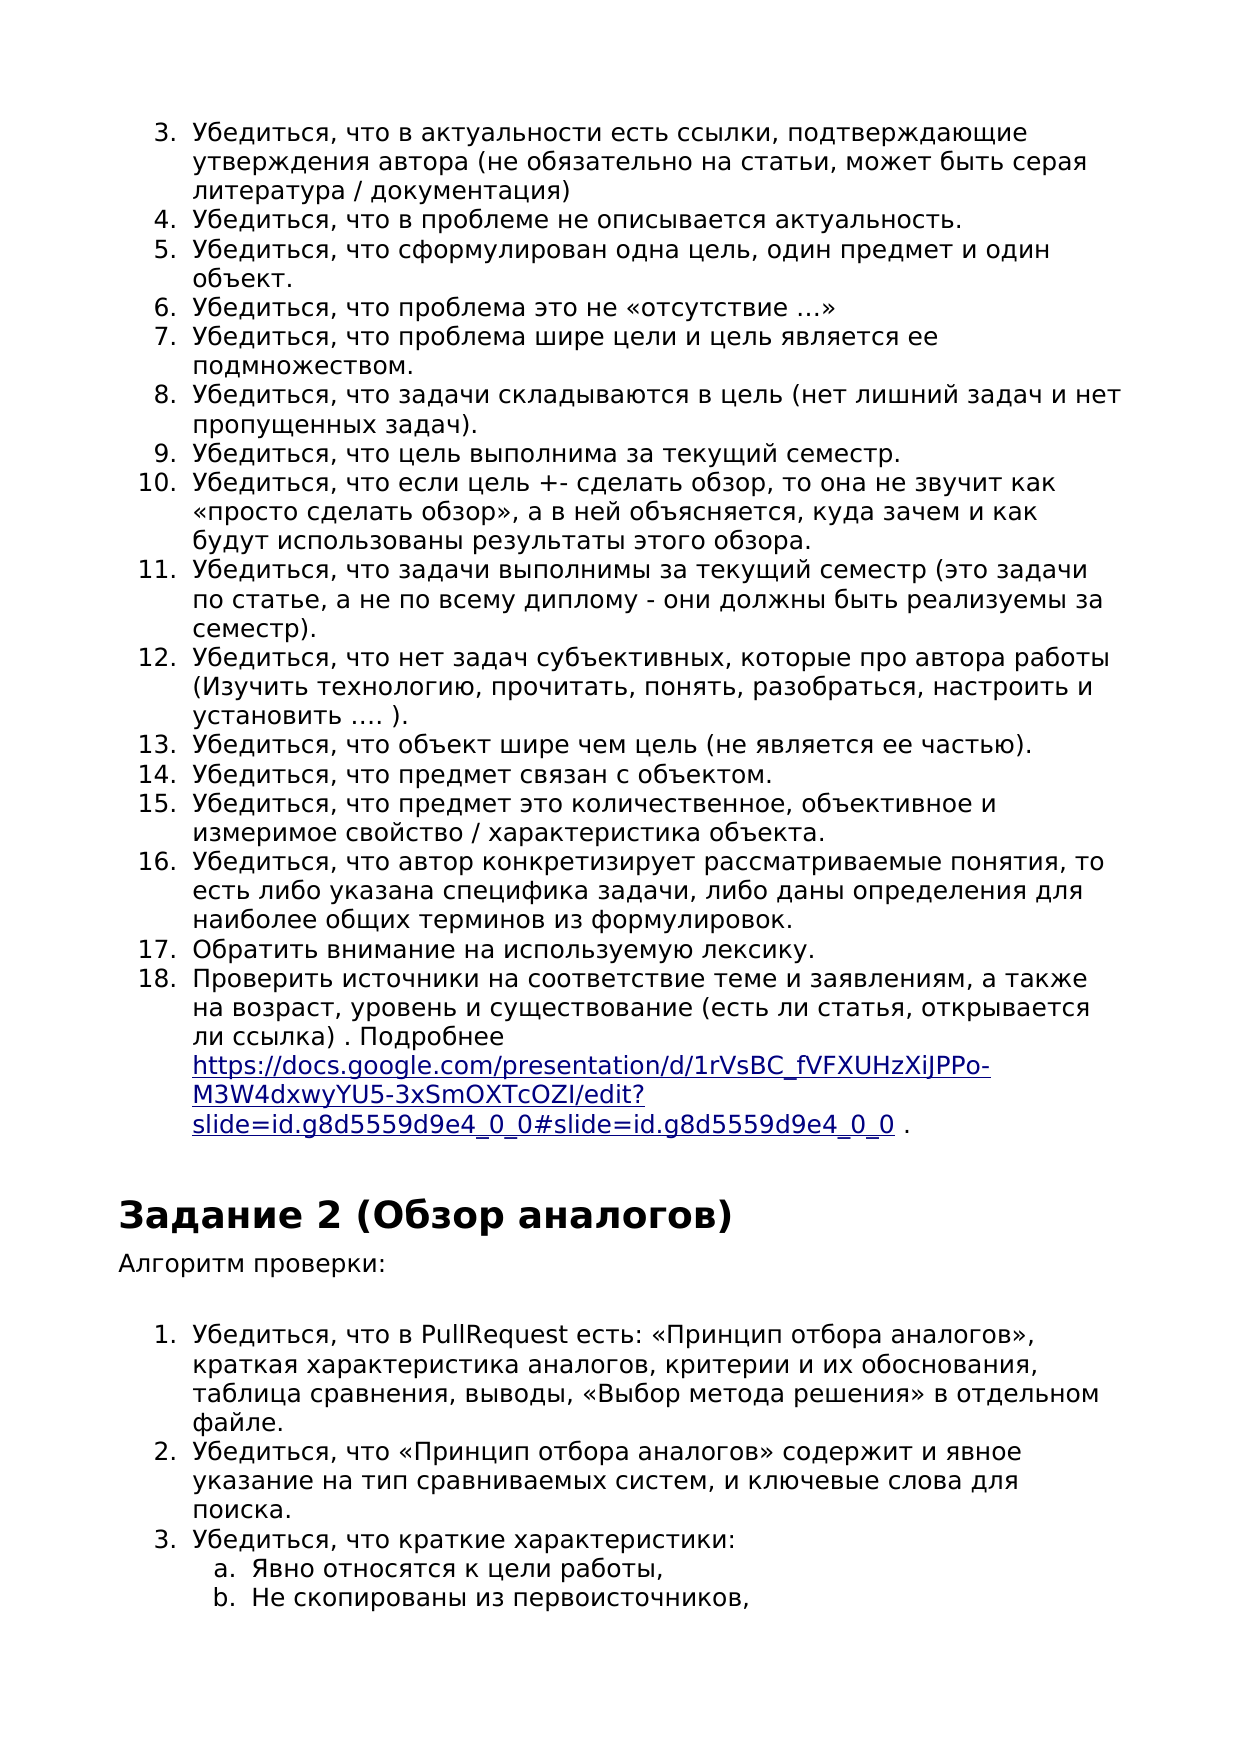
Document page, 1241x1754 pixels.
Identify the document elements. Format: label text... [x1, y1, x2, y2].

list Убедиться, что проблема это не «отсутствие …» [177, 293, 1122, 322]
list Убедиться, что если цель +- сделать обзор, то она не звучит как «просто сделать обзор», а в ней объясняется, куда зачем и как будут использованы результаты этого обзора. [177, 468, 1122, 556]
list Убедиться, что проблема шире цели и цель является ее подмножеством. [177, 322, 1122, 381]
list Убедиться, что в актуальности есть ссылки, подтверждающие утверждения автора (не обязательно на статьи, может быть серая литература / документация) [177, 118, 1122, 206]
list Убедиться, что нет задач субъективных, которые про автора работы (Изучить технологию, прочитать, понять, разобраться, настроить и установить …. ). [177, 643, 1122, 731]
text Алгоритм проверки: [118, 1249, 1122, 1279]
list Убедиться, что сформулирован одна цель, один предмет и один объект. [177, 235, 1122, 293]
list Убедиться, что предмет связан с объектом. [177, 760, 1122, 789]
list Не скопированы из первоисточников, [236, 1583, 1122, 1612]
list Явно относятся к цели работы, [236, 1554, 1122, 1583]
list Убедиться, что «Принцип отбора аналогов» содержит и явное указание на тип сравниваемых систем, и ключевые слова для поиска. [177, 1437, 1122, 1525]
list Убедиться, что цель выполнима за текущий семестр. [177, 439, 1122, 468]
subtitle Задание 2 (Обзор аналогов) [118, 1193, 1122, 1237]
list Проверить источники на соответствие теме и заявлениям, а также на возраст, уровень и существование (есть ли статья, открывается ли ссылка) . Подробнее https://docs.google.com/presentation/d/1rVsBC_fVFXUHzXiJPPo-M3W4dxwyYU5-3xSmOXTcOZI/edit?slide=id.g8d5559d9e4_0_0#slide=id.g8d5559d9e4_0_0 . [177, 964, 1122, 1139]
list Убедиться, что объект шире чем цель (не является ее частью). [177, 731, 1122, 760]
list Обратить внимание на используемую лексику. [177, 935, 1122, 964]
list Убедиться, что краткие характеристики: [177, 1525, 1122, 1554]
list Убедиться, что задачи складываются в цель (нет лишний задач и нет пропущенных задач). [177, 381, 1122, 439]
list Убедиться, что предмет это количественное, объективное и измеримое свойство / характеристика объекта. [177, 789, 1122, 847]
list Убедиться, что в проблеме не описывается актуальность. [177, 206, 1122, 235]
list Убедиться, что автор конкретизирует рассматриваемые понятия, то есть либо указана специфика задачи, либо даны определения для наиболее общих терминов из формулировок. [177, 847, 1122, 935]
list Убедиться, что в PullRequest есть: «Принцип отбора аналогов», краткая характеристика аналогов, критерии и их обоснования, таблица сравнения, выводы, «Выбор метода решения» в отдельном файле. [177, 1321, 1122, 1437]
list Убедиться, что задачи выполнимы за текущий семестр (это задачи по статье, а не по всему диплому - они должны быть реализуемы за семестр). [177, 556, 1122, 643]
